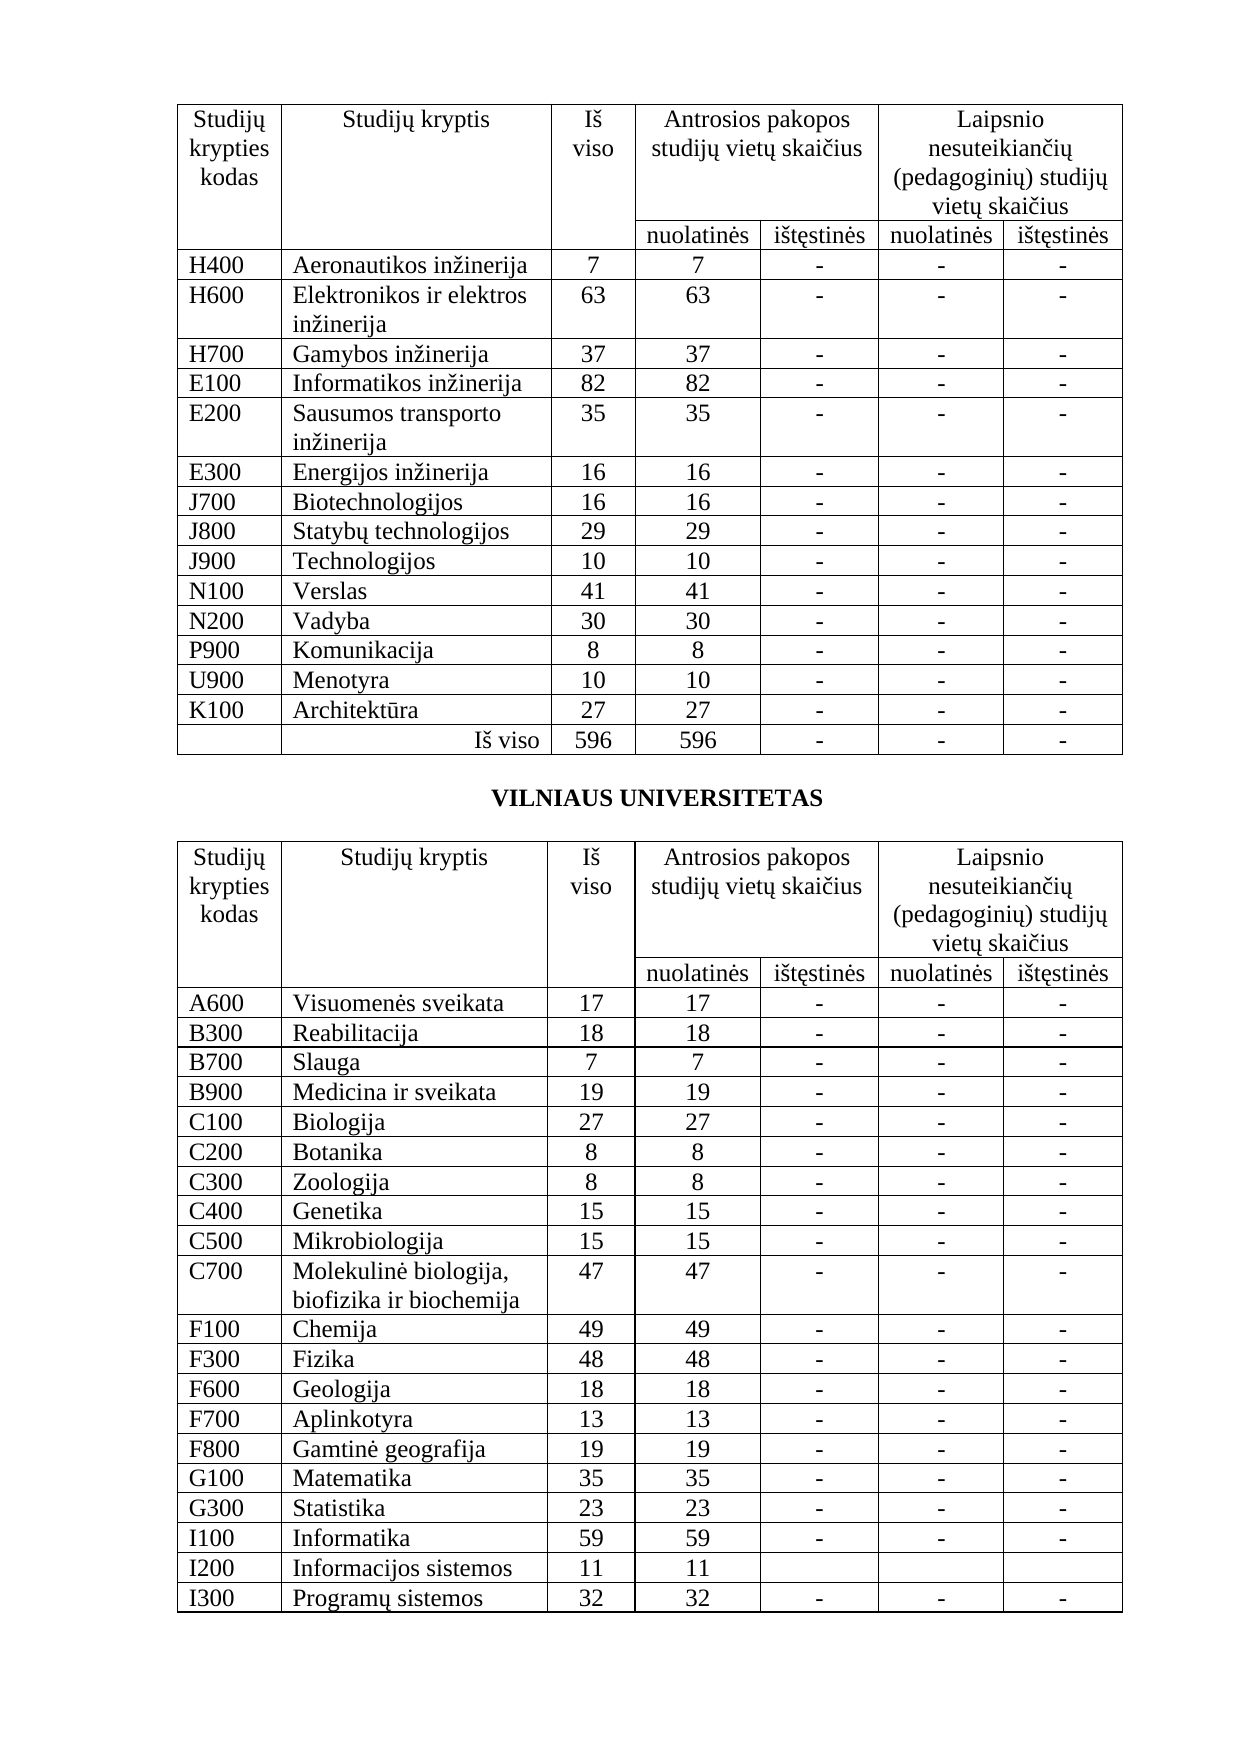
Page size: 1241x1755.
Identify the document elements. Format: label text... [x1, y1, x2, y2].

table_cell - [879, 398, 1003, 456]
table_cell - [879, 546, 1003, 575]
table_cell 596 [552, 725, 635, 754]
table_cell - [879, 1107, 1003, 1136]
table_cell H700 [178, 339, 281, 367]
table_cell 10 [636, 665, 760, 694]
table_cell - [761, 606, 878, 634]
table_cell Iš viso [282, 725, 551, 754]
table_cell - [1004, 636, 1122, 664]
table_cell ištęstinės [761, 221, 878, 249]
table_cell - [879, 988, 1003, 1017]
table_cell Medicina ir sveikata [282, 1077, 547, 1106]
table_cell - [879, 1077, 1003, 1106]
table_cell - [761, 1226, 878, 1255]
table_cell 11 [548, 1553, 634, 1582]
table_cell 7 [636, 250, 760, 279]
table_cell - [1004, 280, 1122, 338]
table_cell B300 [178, 1018, 281, 1046]
table_cell 35 [636, 398, 760, 456]
table_cell [178, 725, 281, 754]
table_cell - [1004, 1315, 1122, 1343]
table_cell - [879, 1493, 1003, 1522]
table_cell - [879, 250, 1003, 279]
table_cell N200 [178, 606, 281, 634]
table_cell C700 [178, 1256, 281, 1313]
table_cell - [879, 1226, 1003, 1255]
table_cell - [1004, 1434, 1122, 1462]
table_cell 11 [636, 1553, 760, 1582]
table_cell - [879, 606, 1003, 634]
table_cell Technologijos [282, 546, 551, 575]
table_cell 17 [636, 988, 760, 1017]
table_cell 19 [548, 1077, 634, 1106]
table_cell 29 [552, 516, 635, 545]
table_cell nuolatinės [879, 221, 1003, 249]
text VILNIAUS UNIVERSITETAS [177, 783, 1137, 812]
table_cell - [761, 1137, 878, 1166]
table_cell - [1004, 457, 1122, 486]
table_cell U900 [178, 665, 281, 694]
table_cell 59 [548, 1523, 634, 1552]
table_cell Fizika [282, 1344, 547, 1373]
table_cell Informacijos sistemos [282, 1553, 547, 1582]
table_cell - [879, 369, 1003, 397]
table_cell - [879, 280, 1003, 338]
table_cell Architektūra [282, 695, 551, 724]
table_cell 10 [552, 546, 635, 575]
table_cell Zoologija [282, 1167, 547, 1195]
table_cell F600 [178, 1374, 281, 1403]
table_cell 41 [636, 576, 760, 605]
table_cell - [879, 487, 1003, 515]
table_cell - [761, 1493, 878, 1522]
table_cell - [761, 725, 878, 754]
table_cell 82 [636, 369, 760, 397]
table_cell C300 [178, 1167, 281, 1195]
table_cell - [761, 1464, 878, 1492]
table_cell 8 [636, 636, 760, 664]
table_cell - [879, 1374, 1003, 1403]
table_cell 7 [636, 1048, 760, 1076]
table_cell F700 [178, 1404, 281, 1433]
table_cell - [761, 1167, 878, 1195]
table_cell Molekulinė biologija, biofizika ir biochemija [282, 1256, 547, 1313]
table_cell 8 [548, 1167, 634, 1195]
table_cell 27 [552, 695, 635, 724]
table_header Studijų kryptis [282, 842, 547, 987]
table_cell K100 [178, 695, 281, 724]
table_cell 29 [636, 516, 760, 545]
table_cell I300 [178, 1583, 281, 1611]
table_cell - [761, 1404, 878, 1433]
table_cell 19 [636, 1434, 760, 1462]
table_cell 35 [552, 398, 635, 456]
table_cell Sausumos transporto inžinerija [282, 398, 551, 456]
table_cell E200 [178, 398, 281, 456]
table_cell Mikrobiologija [282, 1226, 547, 1255]
table_cell - [879, 1523, 1003, 1552]
table_cell - [1004, 665, 1122, 694]
table_cell [1004, 1553, 1122, 1582]
table_cell Visuomenės sveikata [282, 988, 547, 1017]
table_cell - [1004, 606, 1122, 634]
table_cell G100 [178, 1464, 281, 1492]
table_cell - [1004, 1464, 1122, 1492]
table_cell 48 [548, 1344, 634, 1373]
table_cell 82 [552, 369, 635, 397]
table_cell - [879, 1583, 1003, 1611]
table_cell Aplinkotyra [282, 1404, 547, 1433]
table_cell Statybų technologijos [282, 516, 551, 545]
table_cell 19 [636, 1077, 760, 1106]
table_cell - [1004, 250, 1122, 279]
table_cell - [879, 695, 1003, 724]
table_cell - [761, 1434, 878, 1462]
table_cell 48 [636, 1344, 760, 1373]
table_cell - [1004, 1344, 1122, 1373]
table_cell ištęstinės [761, 958, 878, 987]
table_cell 18 [548, 1018, 634, 1046]
table_cell - [761, 339, 878, 367]
table_cell - [879, 1344, 1003, 1373]
table_cell 63 [552, 280, 635, 338]
table_cell 32 [548, 1583, 634, 1611]
table_cell 16 [636, 487, 760, 515]
table_cell 16 [552, 457, 635, 486]
table_cell 16 [636, 457, 760, 486]
table_cell J700 [178, 487, 281, 515]
table_cell - [761, 665, 878, 694]
table_cell - [1004, 725, 1122, 754]
table_cell Informatikos inžinerija [282, 369, 551, 397]
table_cell Gamtinė geografija [282, 1434, 547, 1462]
table_cell 49 [636, 1315, 760, 1343]
table_cell - [761, 1018, 878, 1046]
table_cell F800 [178, 1434, 281, 1462]
table_cell 35 [636, 1464, 760, 1492]
table_cell 32 [636, 1583, 760, 1611]
table_cell Slauga [282, 1048, 547, 1076]
table_cell A600 [178, 988, 281, 1017]
table_cell 13 [548, 1404, 634, 1433]
table_cell 49 [548, 1315, 634, 1343]
table_cell - [879, 457, 1003, 486]
table_cell - [1004, 1256, 1122, 1313]
table_cell - [1004, 695, 1122, 724]
table_cell - [1004, 1493, 1122, 1522]
table_cell 30 [636, 606, 760, 634]
table_header Iš viso [552, 105, 635, 249]
table_cell - [761, 1583, 878, 1611]
table_cell 37 [636, 339, 760, 367]
table_cell - [879, 1464, 1003, 1492]
table_cell 596 [636, 725, 760, 754]
table_cell F300 [178, 1344, 281, 1373]
table_cell 16 [552, 487, 635, 515]
table_cell 15 [636, 1226, 760, 1255]
table_cell Verslas [282, 576, 551, 605]
table_cell Vadyba [282, 606, 551, 634]
table_cell 23 [548, 1493, 634, 1522]
table_cell J900 [178, 546, 281, 575]
table_cell 23 [636, 1493, 760, 1522]
table_cell - [1004, 1523, 1122, 1552]
table_cell 41 [552, 576, 635, 605]
table_cell Statistika [282, 1493, 547, 1522]
table_cell - [761, 1344, 878, 1373]
table_cell Biologija [282, 1107, 547, 1136]
table_cell - [761, 988, 878, 1017]
table_cell - [761, 516, 878, 545]
table_cell B900 [178, 1077, 281, 1106]
table_cell - [761, 695, 878, 724]
table_cell G300 [178, 1493, 281, 1522]
table_header Antrosios pakopos studijų vietų skaičius [636, 842, 878, 957]
table_cell 18 [636, 1018, 760, 1046]
table_cell - [879, 576, 1003, 605]
table_cell 8 [552, 636, 635, 664]
table_cell - [1004, 988, 1122, 1017]
table_cell 10 [552, 665, 635, 694]
table_cell C200 [178, 1137, 281, 1166]
table_cell - [1004, 1583, 1122, 1611]
table_cell - [879, 339, 1003, 367]
table_cell 18 [548, 1374, 634, 1403]
table_cell [879, 1553, 1003, 1582]
table_cell 19 [548, 1434, 634, 1462]
table_cell 8 [636, 1137, 760, 1166]
table_cell 7 [552, 250, 635, 279]
table_cell - [879, 636, 1003, 664]
table_cell - [879, 1167, 1003, 1195]
table_cell - [1004, 1048, 1122, 1076]
table_cell - [1004, 1137, 1122, 1166]
table_header Laipsnio nesuteikiančių (pedagoginių) studijų vietų skaičius [879, 105, 1122, 219]
table_cell - [761, 487, 878, 515]
table_cell H600 [178, 280, 281, 338]
table_cell - [761, 1107, 878, 1136]
table_cell 10 [636, 546, 760, 575]
table_cell E100 [178, 369, 281, 397]
table_cell - [1004, 1374, 1122, 1403]
table_cell - [879, 1256, 1003, 1313]
table_header Studijų krypties kodas [178, 105, 281, 249]
table_cell Chemija [282, 1315, 547, 1343]
table_cell Aeronautikos inžinerija [282, 250, 551, 279]
table_cell 15 [548, 1226, 634, 1255]
table_cell Reabilitacija [282, 1018, 547, 1046]
table_cell 8 [548, 1137, 634, 1166]
table_cell - [1004, 1077, 1122, 1106]
table_cell nuolatinės [879, 958, 1003, 987]
table_cell - [879, 665, 1003, 694]
table_cell - [1004, 369, 1122, 397]
table_cell [761, 1553, 878, 1582]
table_header Antrosios pakopos studijų vietų skaičius [636, 105, 878, 219]
table_cell ištęstinės [1004, 958, 1122, 987]
table_cell - [761, 369, 878, 397]
table_cell - [761, 457, 878, 486]
table_cell - [761, 398, 878, 456]
table_cell Geologija [282, 1374, 547, 1403]
table_cell 18 [636, 1374, 760, 1403]
table_cell - [1004, 1167, 1122, 1195]
table_cell - [1004, 516, 1122, 545]
table_cell - [879, 516, 1003, 545]
table_cell 37 [552, 339, 635, 367]
table_cell C400 [178, 1196, 281, 1225]
table_cell - [879, 1137, 1003, 1166]
table_cell Menotyra [282, 665, 551, 694]
table_cell 7 [548, 1048, 634, 1076]
table_cell Informatika [282, 1523, 547, 1552]
table_cell 17 [548, 988, 634, 1017]
table_cell 47 [636, 1256, 760, 1313]
table_cell C500 [178, 1226, 281, 1255]
table_cell Gamybos inžinerija [282, 339, 551, 367]
table_cell - [1004, 339, 1122, 367]
table_cell 15 [636, 1196, 760, 1225]
table_cell - [761, 1077, 878, 1106]
table_cell - [879, 1434, 1003, 1462]
table_cell Botanika [282, 1137, 547, 1166]
table_cell Elektronikos ir elektros inžinerija [282, 280, 551, 338]
table_cell - [1004, 1107, 1122, 1136]
table_cell nuolatinės [636, 958, 760, 987]
table_cell I200 [178, 1553, 281, 1582]
table_header Iš viso [548, 842, 634, 987]
table_cell 8 [636, 1167, 760, 1195]
table_cell - [761, 1256, 878, 1313]
table_cell Energijos inžinerija [282, 457, 551, 486]
table_cell 27 [636, 1107, 760, 1136]
table_cell - [1004, 1196, 1122, 1225]
table_header Studijų krypties kodas [178, 842, 281, 987]
table_cell - [761, 250, 878, 279]
table_cell - [879, 1404, 1003, 1433]
table_cell C100 [178, 1107, 281, 1136]
table_cell - [879, 1196, 1003, 1225]
table_cell - [761, 1196, 878, 1225]
table_cell Programų sistemos [282, 1583, 547, 1611]
table_cell Komunikacija [282, 636, 551, 664]
table_cell Biotechnologijos [282, 487, 551, 515]
table_cell - [761, 576, 878, 605]
table_cell nuolatinės [636, 221, 760, 249]
table_cell - [1004, 546, 1122, 575]
table_cell P900 [178, 636, 281, 664]
table_cell 27 [548, 1107, 634, 1136]
table_cell - [1004, 576, 1122, 605]
table_cell - [1004, 398, 1122, 456]
table_cell H400 [178, 250, 281, 279]
table_cell - [761, 1523, 878, 1552]
table_cell - [761, 1374, 878, 1403]
table_cell B700 [178, 1048, 281, 1076]
table_cell J800 [178, 516, 281, 545]
table_cell Genetika [282, 1196, 547, 1225]
table_cell - [1004, 1404, 1122, 1433]
table_cell I100 [178, 1523, 281, 1552]
table_cell 35 [548, 1464, 634, 1492]
table_cell E300 [178, 457, 281, 486]
table_cell - [761, 1048, 878, 1076]
table_cell - [879, 1048, 1003, 1076]
table_cell 27 [636, 695, 760, 724]
table_cell - [761, 636, 878, 664]
table_header Studijų kryptis [282, 105, 551, 249]
table_cell - [879, 1018, 1003, 1046]
table_cell 59 [636, 1523, 760, 1552]
table_cell 15 [548, 1196, 634, 1225]
table_cell 13 [636, 1404, 760, 1433]
table_cell 30 [552, 606, 635, 634]
table_cell ištęstinės [1004, 221, 1122, 249]
table_cell 63 [636, 280, 760, 338]
table_header Laipsnio nesuteikiančių (pedagoginių) studijų vietų skaičius [879, 842, 1122, 957]
table_cell - [1004, 1018, 1122, 1046]
table_cell - [1004, 487, 1122, 515]
table_cell - [761, 546, 878, 575]
table_cell N100 [178, 576, 281, 605]
table_cell - [1004, 1226, 1122, 1255]
table_cell - [879, 725, 1003, 754]
table_cell - [879, 1315, 1003, 1343]
table_cell - [761, 280, 878, 338]
table_cell 47 [548, 1256, 634, 1313]
table_cell F100 [178, 1315, 281, 1343]
table_cell Matematika [282, 1464, 547, 1492]
table_cell - [761, 1315, 878, 1343]
